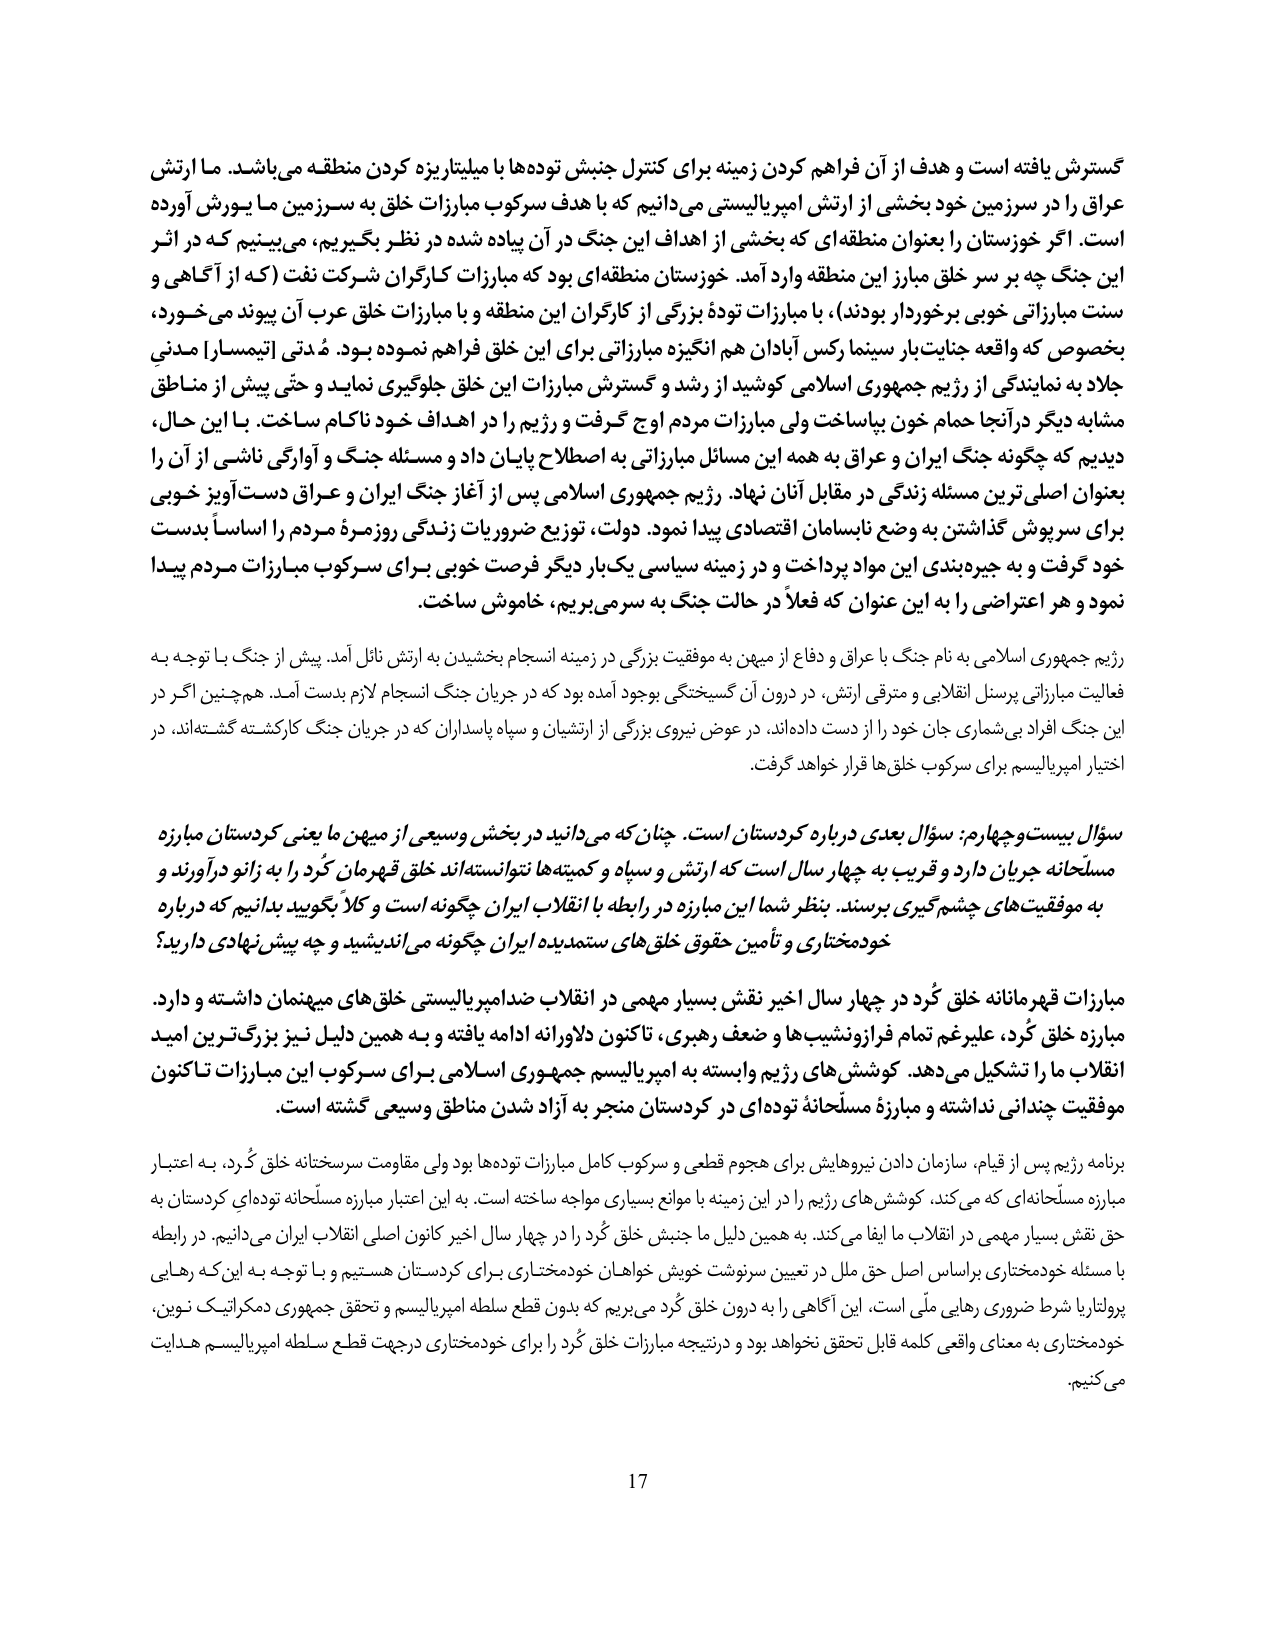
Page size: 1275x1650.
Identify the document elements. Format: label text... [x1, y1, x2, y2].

text رژیم جمهوری اسلامی به نام جنگ با عراق و دفاع از میهن به موفقیت بزرگی در زمینه انسجام بخشیدن به ارتش نائل آمد. پیش از جنگ با توجه به فعالیت مبارزاتی پرسنل انقلابی و مترقی ارتش، در درون آن گسیختگی بوجود آمده بود که در جریان جنگ انسجام لازم بدست آمد. هم‌چنین اگر در این جنگ افراد بی‌شماری جان خود را از دست داده‌اند، در عوض نیروی بزرگی از ارتشیان و سپاه پاسداران که در جریان جنگ کارکشته گشته‌اند، در اختیار امپریالیسم برای سرکوب خلق‌ها قرار خواهد گرفت. [150, 638, 1125, 782]
text مبارزات قهرمانانه خلق کُرد در چهار سال اخیر نقش بسیار مهمی در انقلاب ضدامپریالیستی خلق‌های میهنمان داشته و دارد. مبارزه خلق کُرد، علیرغم تمام فراز‌و‌نشیب‌ها و ضعف رهبری، تاکنون دلاورانه ادامه یافته و به همین دلیل نیز بزرگ‌ترین امید انقلاب ما را تشکیل می‌دهد. کوشش‌های رژیم وابسته به امپریالیسم جمهوری اسلامی برای سرکوب این مبارزات تاکنون موفقیت چندانی نداشته و مبارزۀ مسلّحانۀ توده‌ای در کردستان منجر به آزاد شدن مناطق وسیعی گشته است. [150, 981, 1125, 1126]
text برنامه رژیم پس از قیام، سازمان دادن نیروهایش برای هجوم قطعی و سرکوب کامل مبارزات توده‌ها بود ولی مقاومت سرسختانه خلق کُرد، به اعتبار مبارزه مسلّحانه‌ای که می‌کند، کوشش‌های رژیم را در این زمینه با موانع بسیاری مواجه ساخته است. به این اعتبار مبارزه مسلّحانه توده‌ایِ کردستان به حق نقش بسیار مهمی در انقلاب ما ایفا می‌کند. به همین دلیل ما جنبش خلق کُرد را در چهار سال اخیر کانون اصلی انقلاب ایران می‌دانیم. در رابطه با مسئله خودمختاری براساس اصل حق ملل در تعیین سرنوشت خویش خواهان خودمختاری برای کردستان هستیم و با توجه به این‌که رهایی پرولتاریا شرط ضروری رهایی ملّی است، این آگاهی را به درون خلق کُرد می‌بریم که بدون قطع سلطه امپریالیسم و تحقق جمهوری دمکراتیک نوین، خودمختاری به معنای واقعی کلمه قابل تحقق نخواهد بود و درنتیجه مبارزات خلق کُرد را برای خودمختاری درجهت قطع سلطه امپریالیسم هدایت می‌کنیم. [150, 1144, 1125, 1397]
subtitle سؤال بیست‌و‌چهارم: سؤال بعدی درباره کردستان است. چنان‌که می‌دانید در بخش وسیعی از میهن ما یعنی کردستان مبارزه مسلّحانه جریان دارد و قریب به چهار سال است که ارتش و سپاه و کمیته‌ها نتوانسته‌اند خلق قهرمان کُرد را به زانو درآورند و به موفقیت‌های چشم‌گیری برسند. بنظر شما این مبارزه در رابطه با انقلاب ایران چگونه است و کلاً بگویید بدانیم که درباره خودمختاری و تأمین حقوق خلق‌های ستمدیده ایران چگونه می‌اندیشید و چه پیش‌نهادی دارید؟ [150, 816, 1125, 960]
text جنگ ایران و عراق جنگی امپریالیستی است، ولی امپریالیستی بودن این جنگ به مفهوم آن نیست که امپریالیست‌ها برای الحاق مناطق یا تجدیدتقسیم مناطق تسخیر شده بین خود (همانند جنگ جهانی اول و دوم) با یکدیگر به نزاع پرداخته باشند. هم‌چنین این جنگ را نمی‌توان با منافع بورژوازی وابسته در دو کشور تبیین کرد. حتّی این جنگ نتیجه تضادّ امپریالیست‌ها با رویزیونیست‌ها [نیز] نیست. جنگ ایران و عراق جنگی است که با توافق امپریالیست‌ها و رویزیونیست‌ها و تحت کنترل آنها گسترش یافته است و هدف از آن فراهم کردن زمینه برای کنترل جنبش توده‌ها با میلیتاریزه کردن منطقه می‌باشد. ما ارتش عراق را در سرزمین خود بخشی از ارتش امپریالیستی می‌دانیم که با هدف سرکوب مبارزات خلق به سرزمین ما یورش آورده است. اگر خوزستان را بعنوان منطقه‌ای که بخشی از اهداف این جنگ در آن پیاده شده در نظر بگیریم، می‌بینیم که در اثر این جنگ چه بر سر خلق مبارز این منطقه وارد آمد. خوزستان منطقه‌ای بود که مبارزات کارگران شرکت نفت (که از آگاهی و سنت مبارزاتی خوبی برخوردار بودند)، با مبارزات تودۀ بزرگی از کارگران این منطقه و با مبارزات خلق عرب آن پیوند می‌خورد، بخصوص که واقعه جنایت‌بار سینما رکس آبادان هم انگیزه مبارزاتی برای این خلق فراهم نموده بود. مُدتی [تیمسار] مدنیِ جلاد به نمایندگی از رژیم جمهوری اسلامی کوشید از رشد و گسترش مبارزات این خلق جلوگیری نماید و حتّی پیش از مناطق مشابه دیگر درآنجا حمام خون بپا‌ساخت ولی مبارزات مردم اوج گرفت و رژیم را در اهداف خود ناکام ساخت. با این حال، دیدیم که چگونه جنگ ایران و عراق به همه این مسائل مبارزاتی به اصطلاح پایان داد و مسئله جنگ و آوارگی ناشی از آن را بعنوان اصلی‌ترین مسئله زندگی در مقابل آنان نهاد. رژیم جمهوری اسلامی پس از آغاز جنگ ایران و عراق دست‌آویز خوبی برای سرپوش گذاشتن به وضع نابسامان اقتصادی پیدا نمود. دولت، توزیع ضروریات زندگی روزمرۀ مردم را اساساً بدست خود گرفت و به جیره‌بندی این مواد پرداخت و در زمینه سیاسی یک‌بار دیگر فرصت خوبی برای سرکوب مبارزات مردم پیدا نمود و هر اعتراضی را به این عنوان که فعلاً در حالت جنگ به سرمی‌بریم، خاموش ساخت. [150, 150, 1125, 620]
